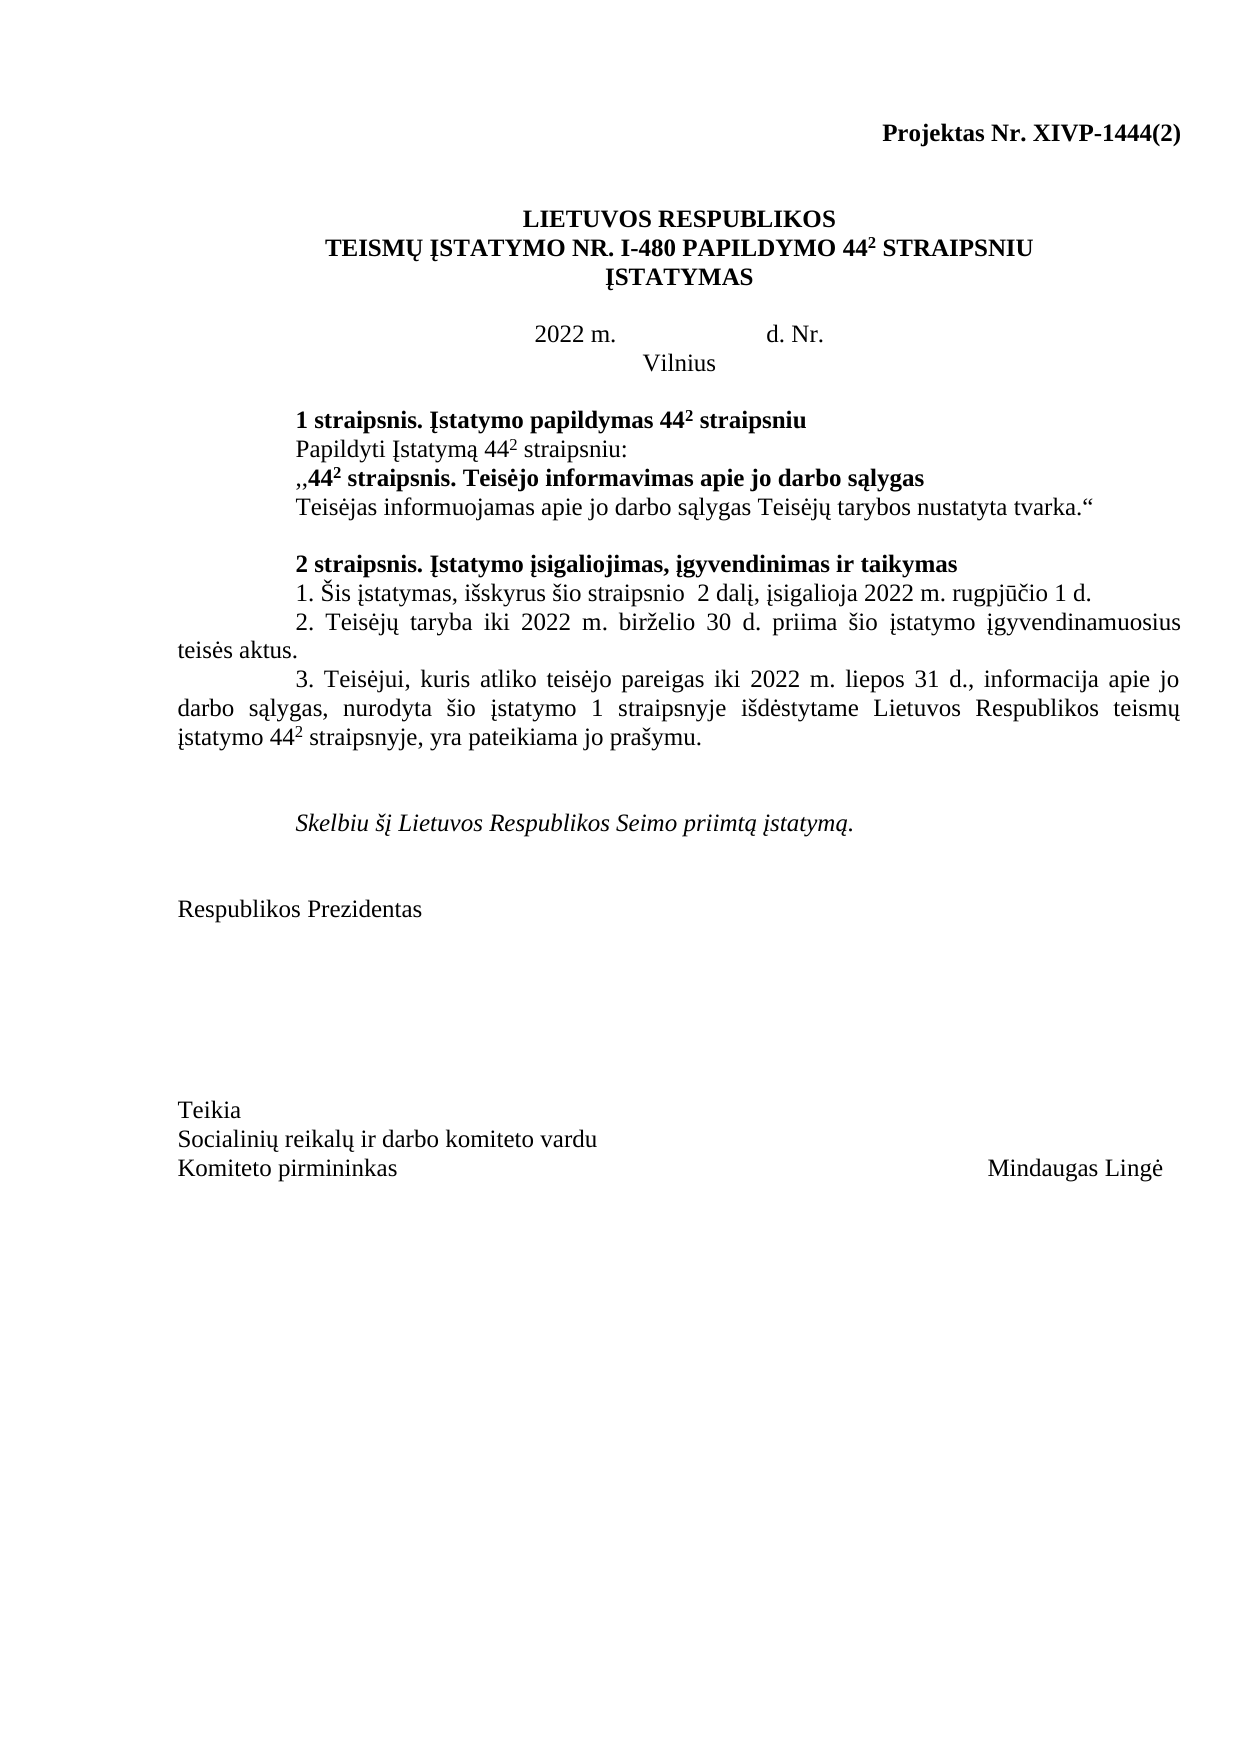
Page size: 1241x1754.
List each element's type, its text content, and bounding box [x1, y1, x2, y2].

text Respublikos Prezidentas [177, 894, 1181, 923]
text Vilnius [177, 348, 1181, 377]
text ,,442 straipsnis. Teisėjo informavimas apie jo darbo sąlygas [177, 463, 1181, 492]
text ĮSTATYMAS [177, 262, 1181, 291]
text 3. Teisėjui, kuris atliko teisėjo pareigas iki 2022 m. liepos 31 d., informacija apie jo darbo sąlygas, nurodyta šio įstatymo 1 straipsnyje išdėstytame Lietuvos Respublikos teismų įstatymo 442 straipsnyje, yra pateikiama jo prašymu. [177, 664, 1181, 751]
text TEISMŲ ĮSTATYMO NR. I-480 papildymo 442 STRAIPSNIu [177, 233, 1181, 262]
text Socialinių reikalų ir darbo komiteto vardu [177, 1124, 1181, 1153]
text Skelbiu šį Lietuvos Respublikos Seimo priimtą įstatymą. [177, 808, 1181, 837]
text Teikia [177, 1096, 1181, 1124]
text 2022 m. d. Nr. [177, 319, 1181, 348]
text Projektas Nr. XIVP-1444(2) [177, 118, 1181, 147]
text 1. Šis įstatymas, išskyrus šio straipsnio 2 dalį, įsigalioja 2022 m. rugpjūčio 1 d. [177, 578, 1181, 607]
text 2 straipsnis. Įstatymo įsigaliojimas, įgyvendinimas ir taikymas [177, 549, 1181, 578]
text 1 straipsnis. Įstatymo papildymas 442 straipsniu [177, 406, 1181, 434]
text Komiteto pirmininkas Mindaugas Lingė [177, 1153, 1181, 1182]
text 2. Teisėjų taryba iki 2022 m. birželio 30 d. priima šio įstatymo įgyvendinamuosius teisės aktus. [177, 607, 1181, 664]
text LIETUVOS RESPUBLIKOS [177, 204, 1181, 233]
text Teisėjas informuojamas apie jo darbo sąlygas Teisėjų tarybos nustatyta tvarka.“ [177, 492, 1181, 521]
text Papildyti Įstatymą 442 straipsniu: [177, 434, 1181, 463]
